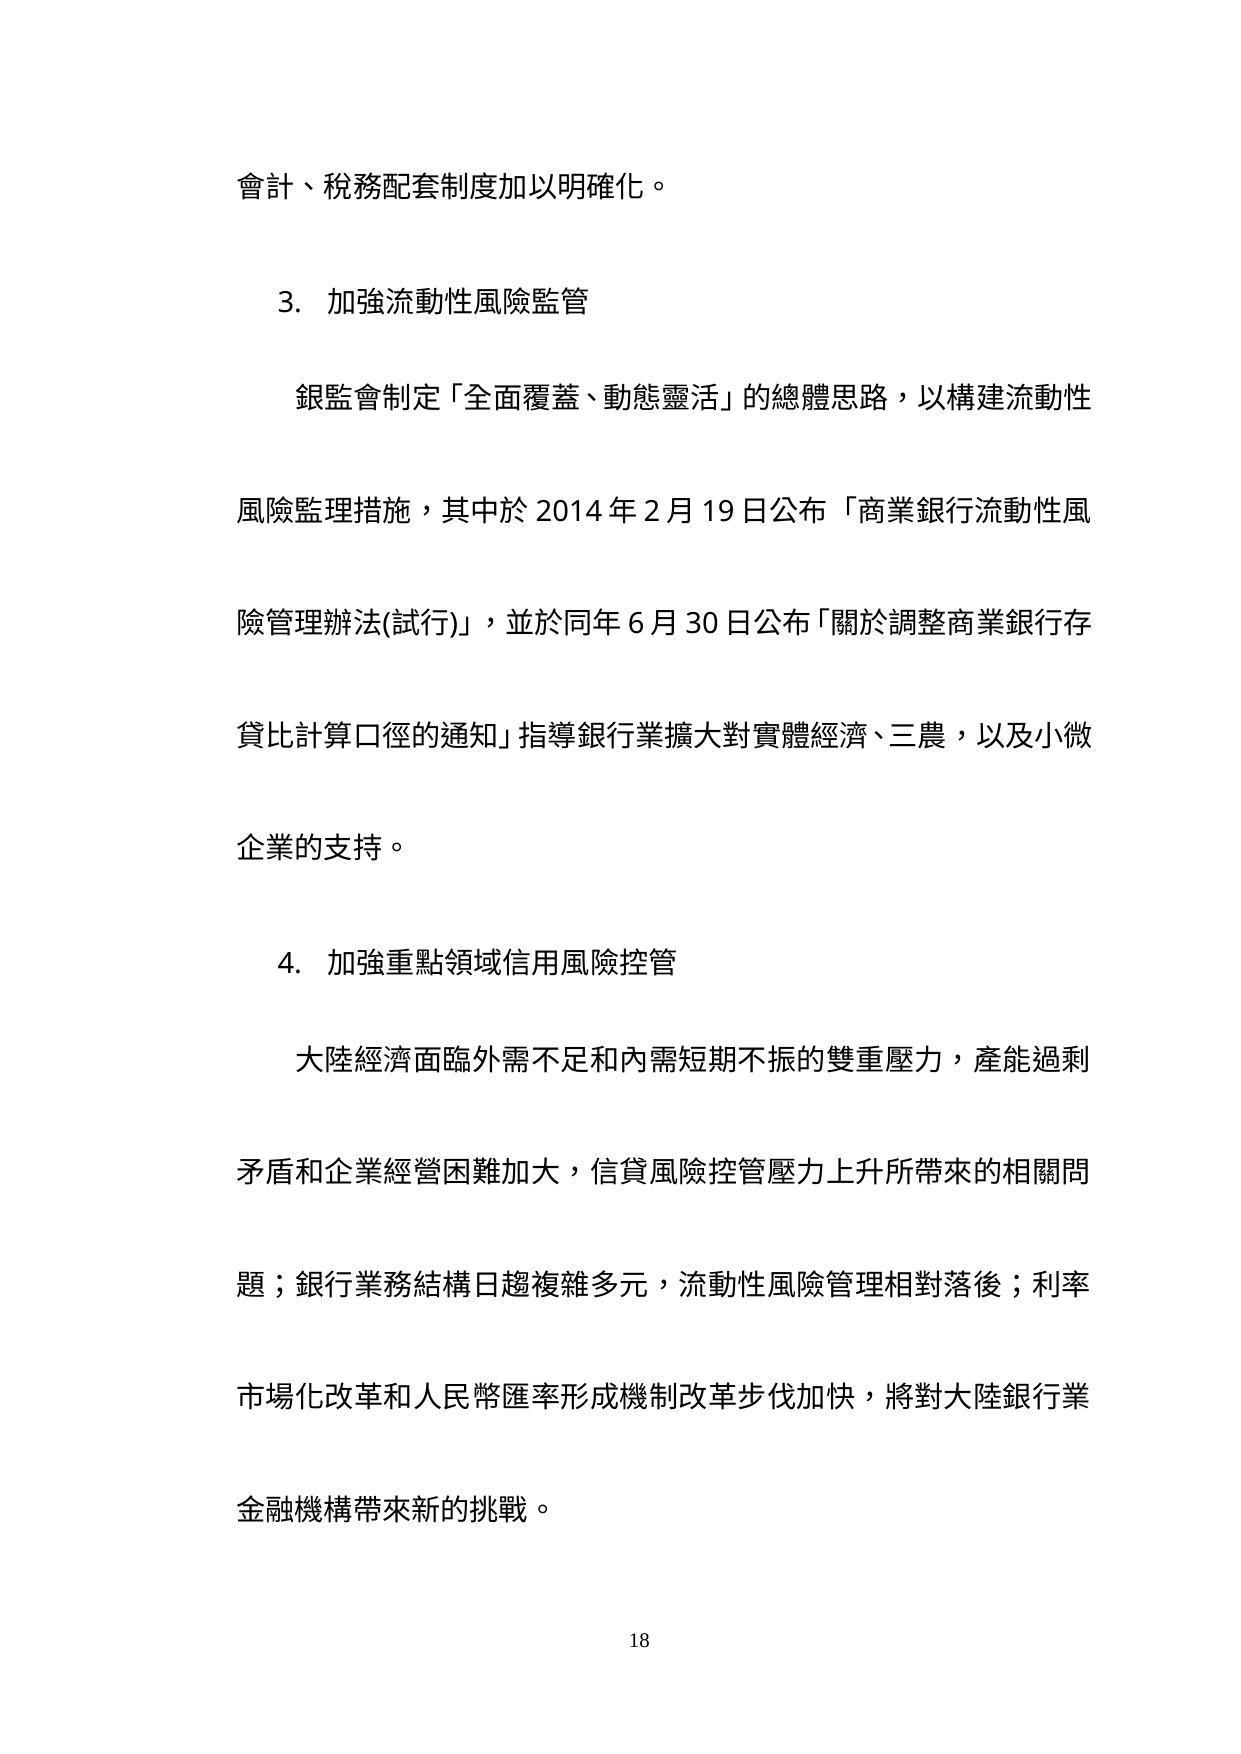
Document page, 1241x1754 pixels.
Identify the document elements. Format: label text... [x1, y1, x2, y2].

text 會計、稅務配套制度加以明確化。 [236, 148, 1092, 223]
list 加強流動性風險監管 [277, 263, 1092, 338]
text 大陸經濟面臨外需不足和內需短期不振的雙重壓力，產能過剩矛盾和企業經營困難加大，信貸風險控管壓力上升所帶來的相關問題；銀行業務結構日趨複雜多元，流動性風險管理相對落後；利率市場化改革和人民幣匯率形成機制改革步伐加快，將對大陸銀行業金融機構帶來新的挑戰。 [236, 1020, 1092, 1545]
text 銀監會制定「全面覆蓋、動態靈活」的總體思路，以構建流動性風險監理措施，其中於2014年2月19日公布「商業銀行流動性風險管理辦法(試行)」，並於同年6月30日公布「關於調整商業銀行存貸比計算口徑的通知」指導銀行業擴大對實體經濟、三農，以及小微企業的支持。 [236, 359, 1092, 884]
list 加強重點領域信用風險控管 [277, 924, 1092, 999]
